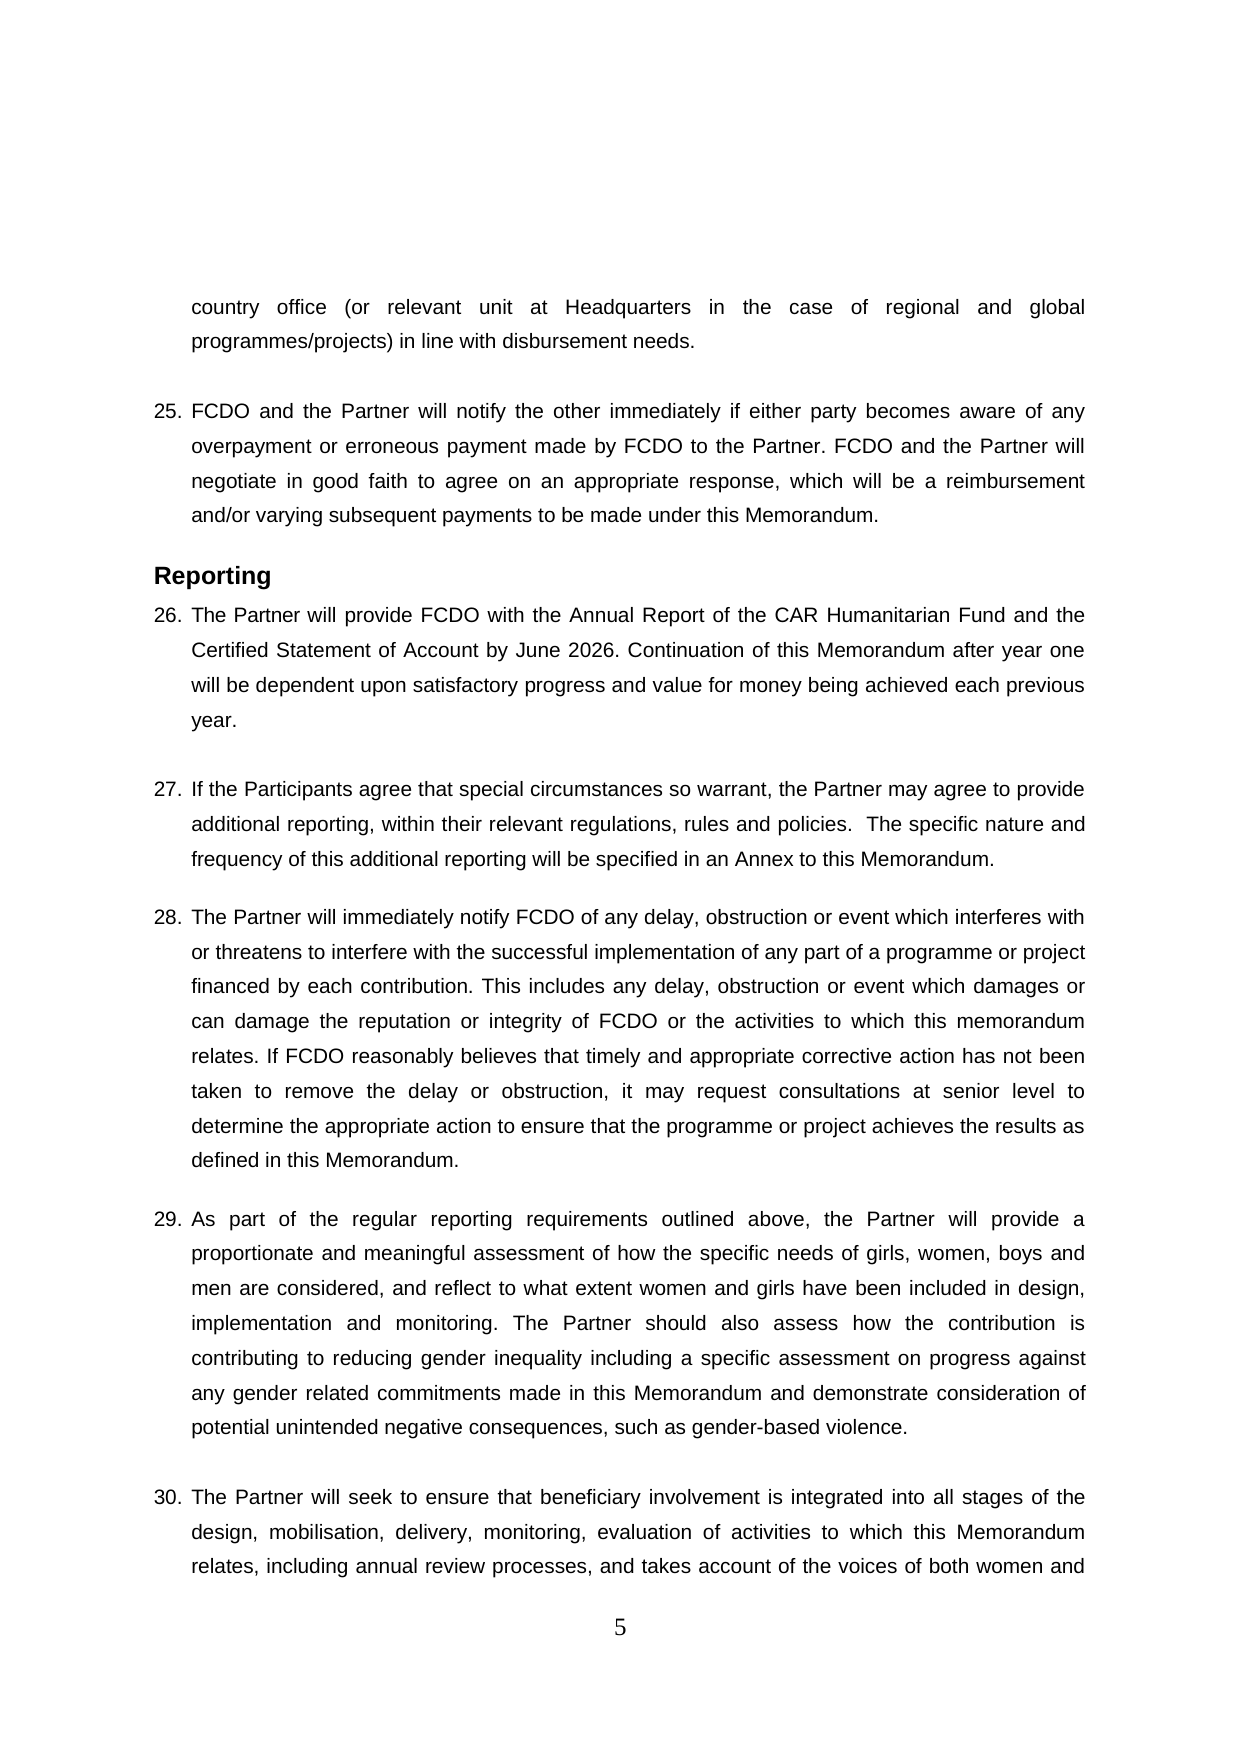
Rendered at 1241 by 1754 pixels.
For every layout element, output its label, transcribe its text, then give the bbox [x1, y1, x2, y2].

text Reporting [153, 562, 1087, 590]
list The Partner will provide FCDO with the Annual Report of the CAR Humanitarian Fund and the Certified Statement of Account by June 2026. Continuation of this Memorandum after year one will be dependent upon satisfactory progress and value for money being achieved each previous year. [153, 604, 1087, 732]
list The Partner will immediately notify FCDO of any delay, obstruction or event which interferes with or threatens to interfere with the successful implementation of any part of a programme or project financed by each contribution. This includes any delay, obstruction or event which damages or can damage the reputation or integrity of FCDO or the activities to which this memorandum relates. If FCDO reasonably believes that timely and appropriate corrective action has not been taken to remove the delay or obstruction, it may request consultations at senior level to determine the appropriate action to ensure that the programme or project achieves the results as defined in this Memorandum. [153, 906, 1087, 1172]
list FCDO and the Partner will notify the other immediately if either party becomes aware of any overpayment or erroneous payment made by FCDO to the Partner. FCDO and the Partner will negotiate in good faith to agree on an appropriate response, which will be a reimbursement and/or varying subsequent payments to be made under this Memorandum. [153, 400, 1087, 527]
list If the Participants agree that special circumstances so warrant, the Partner may agree to provide additional reporting, within their relevant regulations, rules and policies. The specific nature and frequency of this additional reporting will be specified in an Annex to this Memorandum. [153, 778, 1087, 871]
list The Partner will seek to ensure that beneficiary involvement is integrated into all stages of the design, mobilisation, delivery, monitoring, evaluation of activities to which this Memorandum relates, including annual review processes, and takes account of the voices of both women and [153, 1485, 1087, 1578]
list country office (or relevant unit at Headquarters in the case of regional and global programmes/projects) in line with disbursement needs. [153, 295, 1087, 353]
list As part of the regular reporting requirements outlined above, the Partner will provide a proportionate and meaningful assessment of how the specific needs of girls, women, boys and men are considered, and reflect to what extent women and girls have been included in design, implementation and monitoring. The Partner should also assess how the contribution is contributing to reducing gender inequality including a specific assessment on progress against any gender related commitments made in this Memorandum and demonstrate consideration of potential unintended negative consequences, such as gender-based violence. [153, 1207, 1087, 1439]
